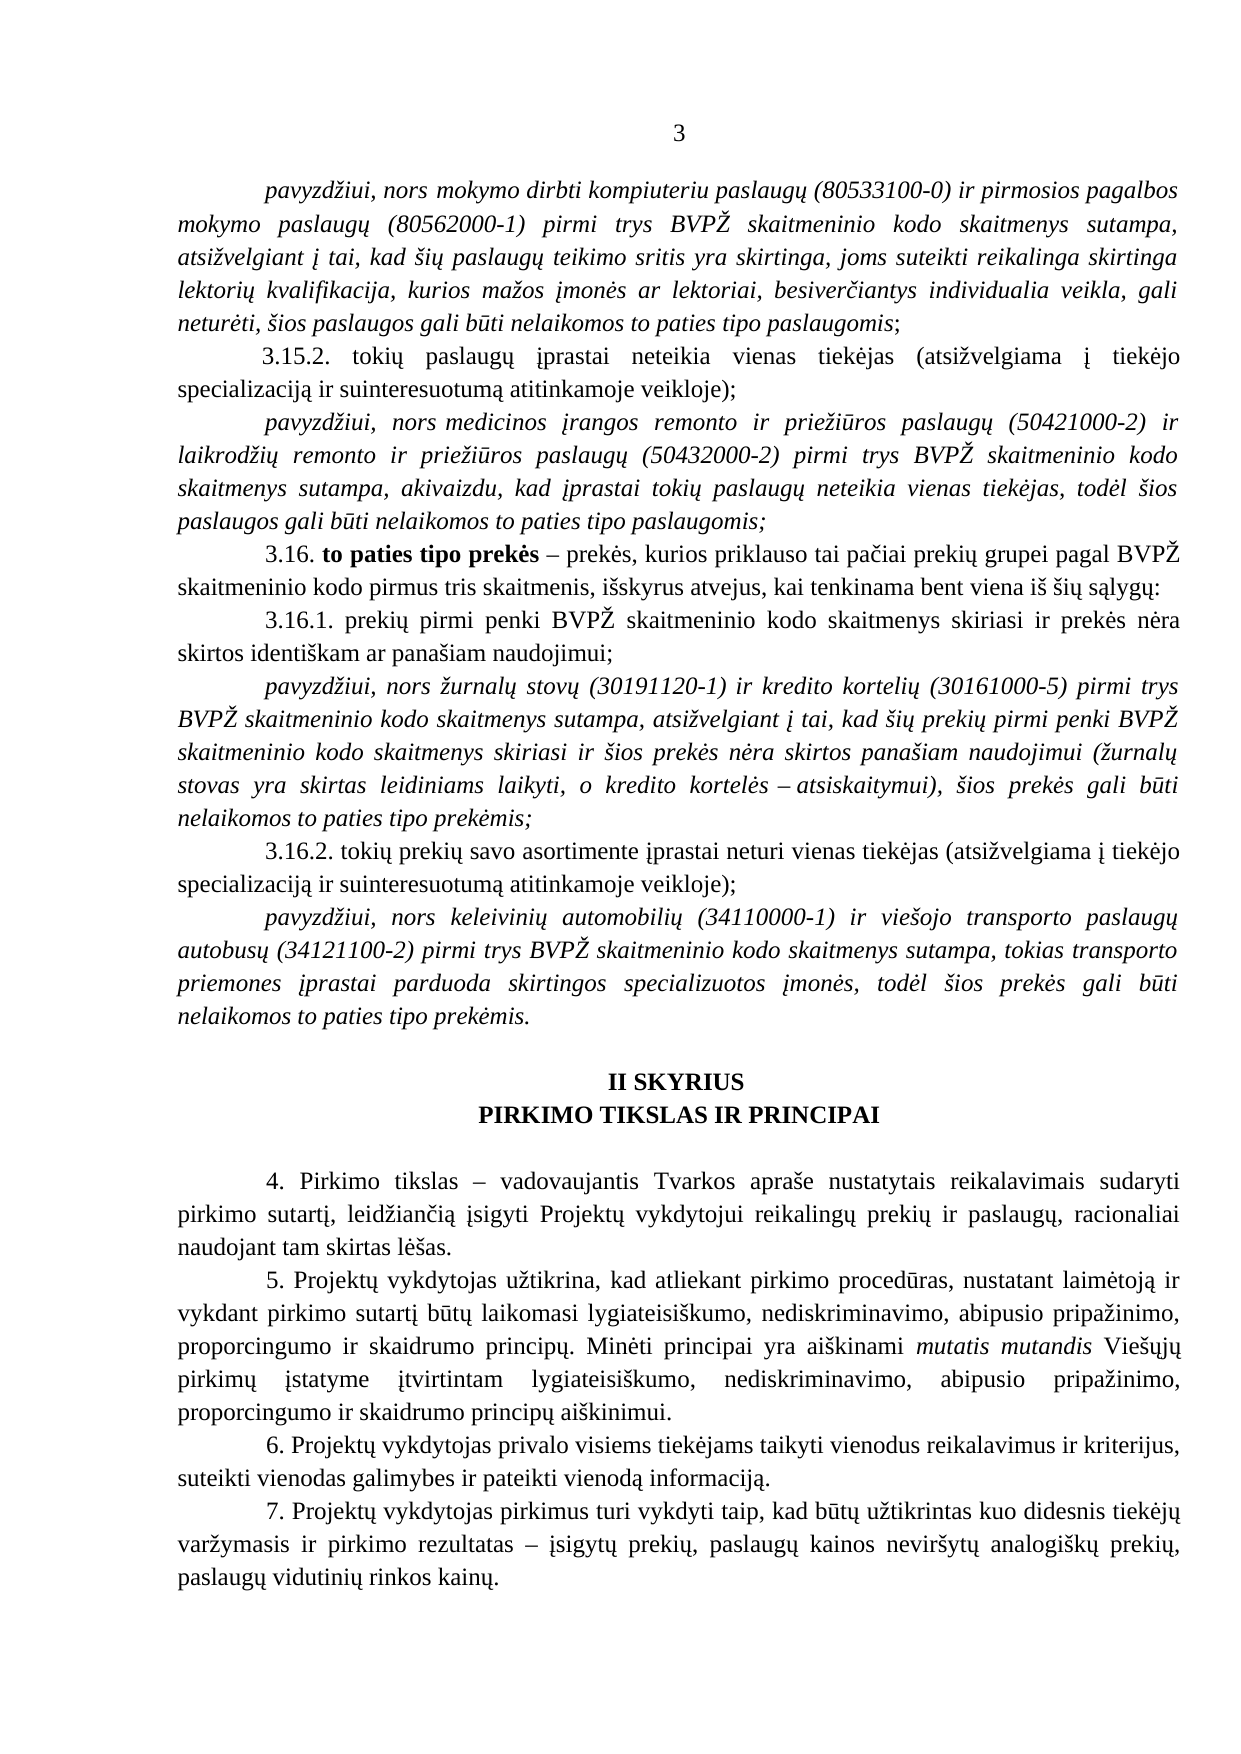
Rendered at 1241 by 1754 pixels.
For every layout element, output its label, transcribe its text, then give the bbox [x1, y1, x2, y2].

text 3.16.2. tokių prekių savo asortimente įprastai neturi vienas tiekėjas (atsižvelgiama į tiekėjo specializaciją ir suinteresuotumą atitinkamoje veikloje); [177, 836, 1181, 898]
text 6. Projektų vykdytojas privalo visiems tiekėjams taikyti vienodus reikalavimus ir kriterijus, suteikti vienodas galimybes ir pateikti vienodą informaciją. [177, 1430, 1181, 1492]
text 4. Pirkimo tikslas – vadovaujantis Tvarkos apraše nustatytais reikalavimais sudaryti pirkimo sutartį, leidžiančią įsigyti Projektų vykdytojui reikalingų prekių ir paslaugų, racionaliai naudojant tam skirtas lėšas. [177, 1166, 1181, 1261]
text pavyzdžiui, nors žurnalų stovų (30191120-1) ir kredito kortelių (30161000-5) pirmi trys BVPŽ skaitmeninio kodo skaitmenys sutampa, atsižvelgiant į tai, kad šių prekių pirmi penki BVPŽ skaitmeninio kodo skaitmenys skiriasi ir šios prekės nėra skirtos panašiam naudojimui (žurnalų stovas yra skirtas leidiniams laikyti, o kredito kortelės – atsiskaitymui), šios prekės gali būti nelaikomos to paties tipo prekėmis; [177, 671, 1181, 832]
text pavyzdžiui, nors keleivinių automobilių (34110000-1) ir viešojo transporto paslaugų autobusų (34121100-2) pirmi trys BVPŽ skaitmeninio kodo skaitmenys sutampa, tokias transporto priemones įprastai parduoda skirtingos specializuotos įmonės, todėl šios prekės gali būti nelaikomos to paties tipo prekėmis. [177, 902, 1181, 1030]
text pavyzdžiui, nors medicinos įrangos remonto ir priežiūros paslaugų (50421000-2) ir laikrodžių remonto ir priežiūros paslaugų (50432000-2) pirmi trys BVPŽ skaitmeninio kodo skaitmenys sutampa, akivaizdu, kad įprastai tokių paslaugų neteikia vienas tiekėjas, todėl šios paslaugos gali būti nelaikomos to paties tipo paslaugomis; [177, 407, 1181, 534]
text 7. Projektų vykdytojas pirkimus turi vykdyti taip, kad būtų užtikrintas kuo didesnis tiekėjų varžymasis ir pirkimo rezultatas – įsigytų prekių, paslaugų kainos neviršytų analogiškų prekių, paslaugų vidutinių rinkos kainų. [177, 1496, 1181, 1591]
text II SKYRIUS [177, 1067, 1181, 1096]
text pavyzdžiui, nors mokymo dirbti kompiuteriu paslaugų (80533100-0) ir pirmosios pagalbos mokymo paslaugų (80562000-1) pirmi trys BVPŽ skaitmeninio kodo skaitmenys sutampa, atsižvelgiant į tai, kad šių paslaugų teikimo sritis yra skirtinga, joms suteikti reikalinga skirtinga lektorių kvalifikacija, kurios mažos įmonės ar lektoriai, besiverčiantys individualia veikla, gali neturėti, šios paslaugos gali būti nelaikomos to paties tipo paslaugomis; [177, 176, 1181, 336]
text 5. Projektų vykdytojas užtikrina, kad atliekant pirkimo procedūras, nustatant laimėtoją ir vykdant pirkimo sutartį būtų laikomasi lygiateisiškumo, nediskriminavimo, abipusio pripažinimo, proporcingumo ir skaidrumo principų. Minėti principai yra aiškinami mutatis mutandis Viešųjų pirkimų įstatyme įtvirtintam lygiateisiškumo, nediskriminavimo, abipusio pripažinimo, proporcingumo ir skaidrumo principų aiškinimui. [177, 1265, 1181, 1426]
text 3.16. to paties tipo prekės – prekės, kurios priklauso tai pačiai prekių grupei pagal BVPŽ skaitmeninio kodo pirmus tris skaitmenis, išskyrus atvejus, kai tenkinama bent viena iš šių sąlygų: [177, 539, 1181, 601]
text 3.15.2. tokių paslaugų įprastai neteikia vienas tiekėjas (atsižvelgiama į tiekėjo specializaciją ir suinteresuotumą atitinkamoje veikloje); [177, 341, 1181, 402]
text 3.16.1. prekių pirmi penki BVPŽ skaitmeninio kodo skaitmenys skiriasi ir prekės nėra skirtos identiškam ar panašiam naudojimui; [177, 605, 1181, 667]
text PIRKIMO TIKSLAS IR PRINCIPAI [177, 1100, 1181, 1129]
